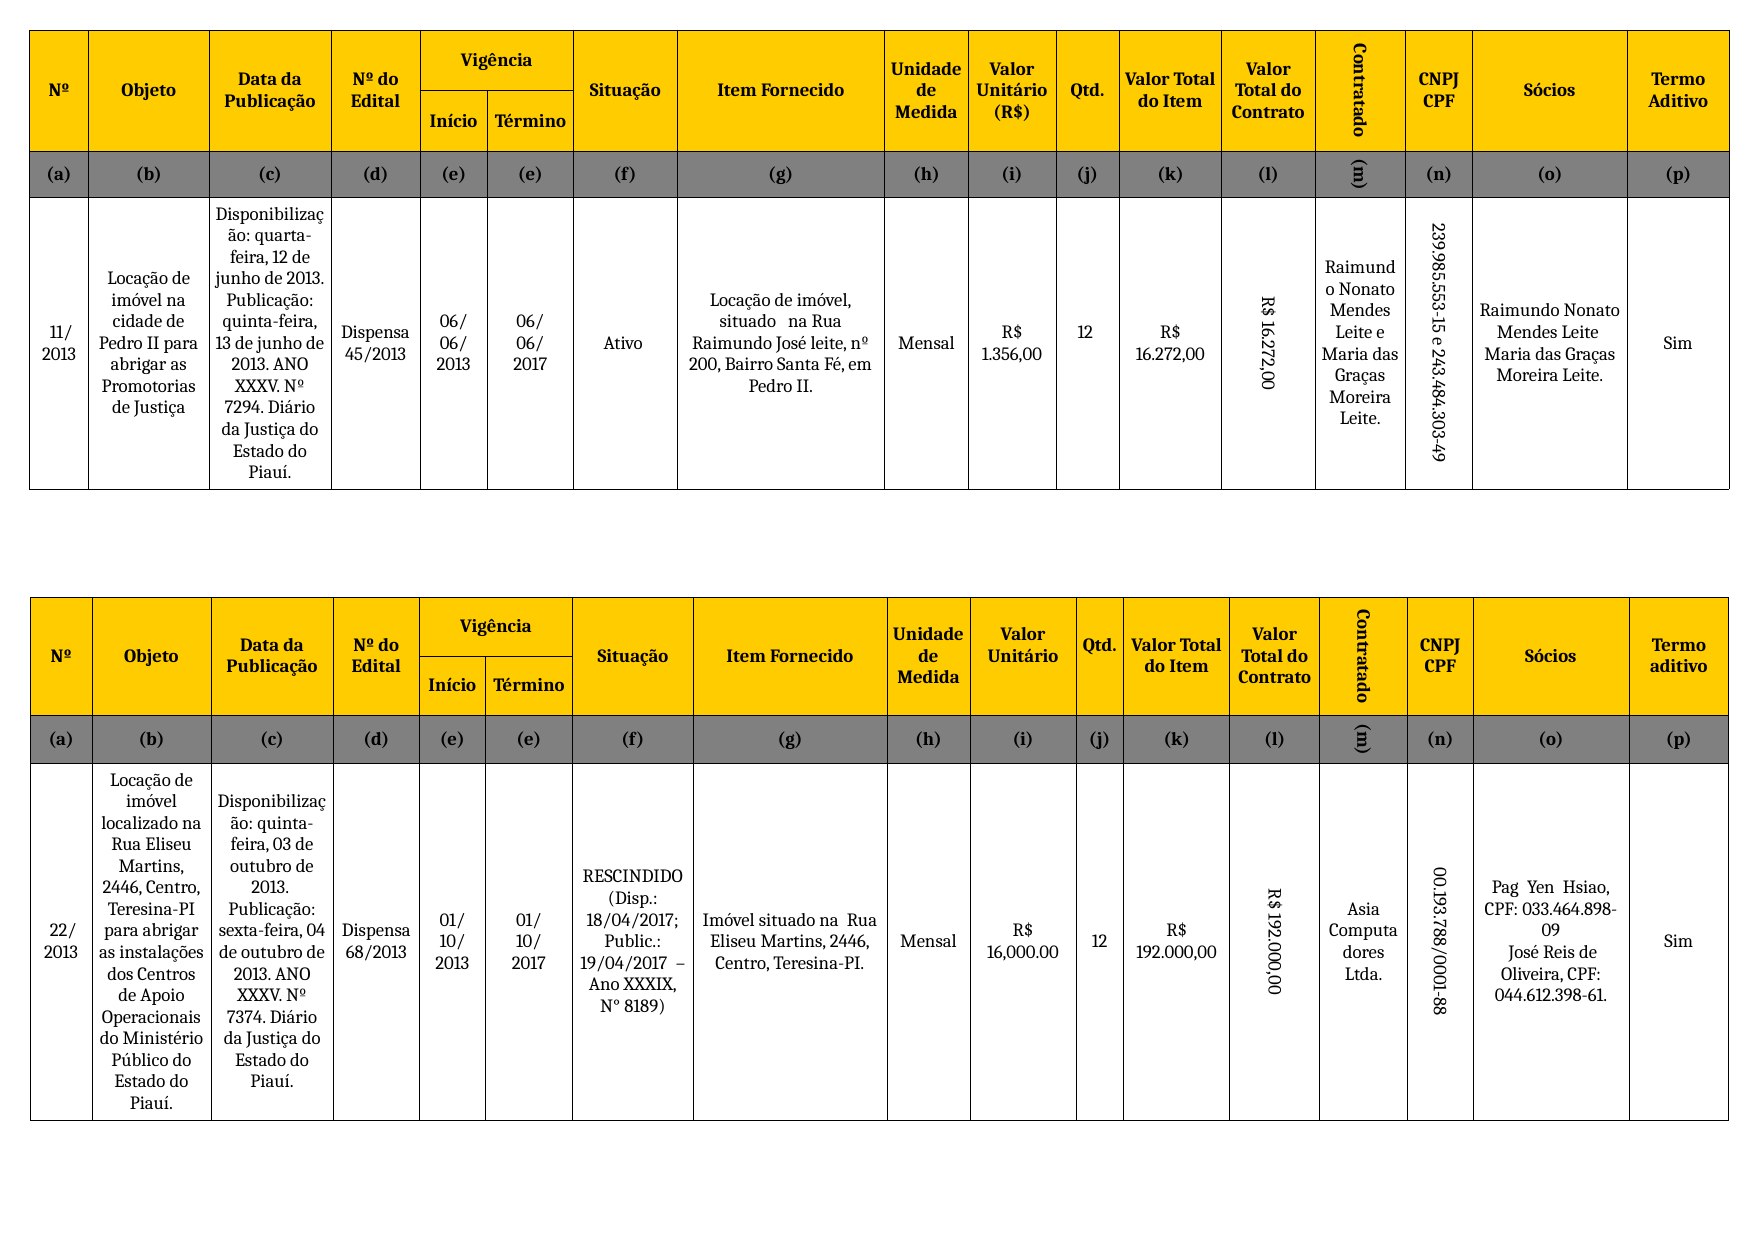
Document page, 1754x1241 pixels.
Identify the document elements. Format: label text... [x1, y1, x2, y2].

table_cell (e) [486, 716, 572, 763]
table_cell (h) [885, 152, 968, 197]
table_cell Dispensa 45/2013 [332, 198, 420, 489]
table_cell R$ 192.000,00 [1124, 764, 1229, 1120]
table_cell (p) [1630, 716, 1728, 763]
table_header Unidade de Medida [888, 598, 970, 715]
table_cell (p) [1628, 152, 1729, 197]
table_header Valor Unitário [971, 598, 1076, 715]
table_header Valor Total do Item [1120, 31, 1221, 151]
table_cell (b) [89, 152, 209, 197]
table_cell Raimundo Nonato Mendes Leite Maria das Graças Moreira Leite. [1473, 198, 1627, 489]
table_cell (j) [1077, 716, 1123, 763]
table_cell Dispensa 68/2013 [334, 764, 419, 1120]
table_header Item Fornecido [694, 598, 887, 715]
table_cell Mensal [885, 198, 968, 489]
table_cell (g) [694, 716, 887, 763]
table_cell (f) [573, 716, 693, 763]
table_cell Raimundo Nonato Mendes Leite e Maria das Graças Moreira Leite. [1316, 198, 1405, 489]
table_cell (c) [210, 152, 331, 197]
table_cell R$ 16.272,00 [1222, 198, 1315, 489]
table_cell (j) [1057, 152, 1119, 197]
table_cell (e) [420, 716, 485, 763]
table_cell (f) [574, 152, 677, 197]
table_cell (m) [1316, 152, 1405, 197]
table_cell Término [488, 91, 573, 151]
table_header Objeto [89, 31, 209, 151]
table_cell (a) [31, 716, 92, 763]
table_header Item Fornecido [678, 31, 884, 151]
table_cell (l) [1222, 152, 1315, 197]
table_header Vigência [420, 598, 572, 656]
table_cell 06/ 06/ 2017 [488, 198, 573, 489]
table_header Valor Total do Item [1124, 598, 1229, 715]
table_header CNPJ CPF [1406, 31, 1472, 151]
table_cell R$ 1.356,00 [969, 198, 1056, 489]
table_header Nº [30, 31, 88, 151]
table_cell (h) [888, 716, 970, 763]
table_cell Início [421, 91, 487, 151]
table_cell Disponibilização: quinta-feira, 03 de outubro de 2013. Publicação: sexta-feira, 04 de outubro de 2013. ANO XXXV. Nº 7374. Diário da Justiça do Estado do Piauí. [212, 764, 333, 1120]
table_cell Sim [1630, 764, 1728, 1120]
table_cell (o) [1473, 152, 1627, 197]
table_cell (c) [212, 716, 333, 763]
table_header Contratado [1316, 31, 1405, 151]
table_cell 01/ 10/ 2013 [420, 764, 485, 1120]
table_cell 01/ 10/ 2017 [486, 764, 572, 1120]
table_cell (i) [969, 152, 1056, 197]
table_cell RESCINDIDO (Disp.: 18/04/2017; Public.: 19/04/2017 – Ano XXXIX, N° 8189) [573, 764, 693, 1120]
table_header Nº do Edital [332, 31, 420, 151]
table_header Sócios [1474, 598, 1629, 715]
table_cell (l) [1230, 716, 1319, 763]
table_header Vigência [421, 31, 573, 90]
table_header Nº [31, 598, 92, 715]
table_cell Locação de imóvel localizado na Rua Eliseu Martins, 2446, Centro, Teresina-PI para abrigar as instalações dos Centros de Apoio Operacionais do Ministério Público do Estado do Piauí. [93, 764, 211, 1120]
table_cell (n) [1406, 152, 1472, 197]
table_cell Imóvel situado na Rua Eliseu Martins, 2446, Centro, Teresina-PI. [694, 764, 887, 1120]
table_cell Mensal [888, 764, 970, 1120]
table_cell Sim [1628, 198, 1729, 489]
table_cell R$ 16.000,00 [971, 764, 1076, 1120]
table_header CNPJ CPF [1408, 598, 1473, 715]
table_header Termo Aditivo [1628, 31, 1729, 151]
table_header Nº do Edital [334, 598, 419, 715]
table_header Sócios [1473, 31, 1627, 151]
table_header Data da Publicação [212, 598, 333, 715]
table_cell 12 [1057, 198, 1119, 489]
table_cell Pag Yen Hsiao, CPF: 033.464.898-09 José Reis de Oliveira, CPF: 044.612.398-61. [1474, 764, 1629, 1120]
table_header Termo aditivo [1630, 598, 1728, 715]
table_cell Término [486, 657, 572, 715]
table_cell (e) [421, 152, 487, 197]
table_cell Asia Computadores Ltda. [1320, 764, 1407, 1120]
table_cell (i) [971, 716, 1076, 763]
table_header Contratado [1320, 598, 1407, 715]
table_header Data da Publicação [210, 31, 331, 151]
table_cell Disponibilização: quarta-feira, 12 de junho de 2013. Publicação: quinta-feira, 13 de junho de 2013. ANO XXXV. Nº 7294. Diário da Justiça do Estado do Piauí. [210, 198, 331, 489]
table_cell (a) [30, 152, 88, 197]
table_header Situação [574, 31, 677, 151]
table_cell Locação de imóvel, situado na Rua Raimundo José leite, nº 200, Bairro Santa Fé, em Pedro II. [678, 198, 884, 489]
table_cell (d) [332, 152, 420, 197]
table_header Valor Unitário (R$) [969, 31, 1056, 151]
table_cell (n) [1408, 716, 1473, 763]
table_cell (d) [334, 716, 419, 763]
table_cell 06/ 06/ 2013 [421, 198, 487, 489]
table_cell (k) [1120, 152, 1221, 197]
table_header Unidade de Medida [885, 31, 968, 151]
table_cell R$ 16.272,00 [1120, 198, 1221, 489]
table_cell 12 [1077, 764, 1123, 1120]
table_cell (e) [488, 152, 573, 197]
table_header Situação [573, 598, 693, 715]
table_cell 00.193.788/0001-88 [1408, 764, 1473, 1120]
table_cell (o) [1474, 716, 1629, 763]
table_header Valor Total do Contrato [1230, 598, 1319, 715]
table_cell Locação de imóvel na cidade de Pedro II para abrigar as Promotorias de Justiça [89, 198, 209, 489]
table_cell (b) [93, 716, 211, 763]
table_header Qtd. [1057, 31, 1119, 151]
table_cell 22/ 2013 [31, 764, 92, 1120]
table_cell R$ 192.000,00 [1230, 764, 1319, 1120]
table_cell (m) [1320, 716, 1407, 763]
table_cell 239.985.553-15 e 243.484.303-49 [1406, 198, 1472, 489]
table_header Objeto [93, 598, 211, 715]
table_cell (g) [678, 152, 884, 197]
table_cell Ativo [574, 198, 677, 489]
table_cell (k) [1124, 716, 1229, 763]
table_cell 11/ 2013 [30, 198, 88, 489]
table_header Valor Total do Contrato [1222, 31, 1315, 151]
table_header Qtd. [1077, 598, 1123, 715]
table_cell Início [420, 657, 485, 715]
